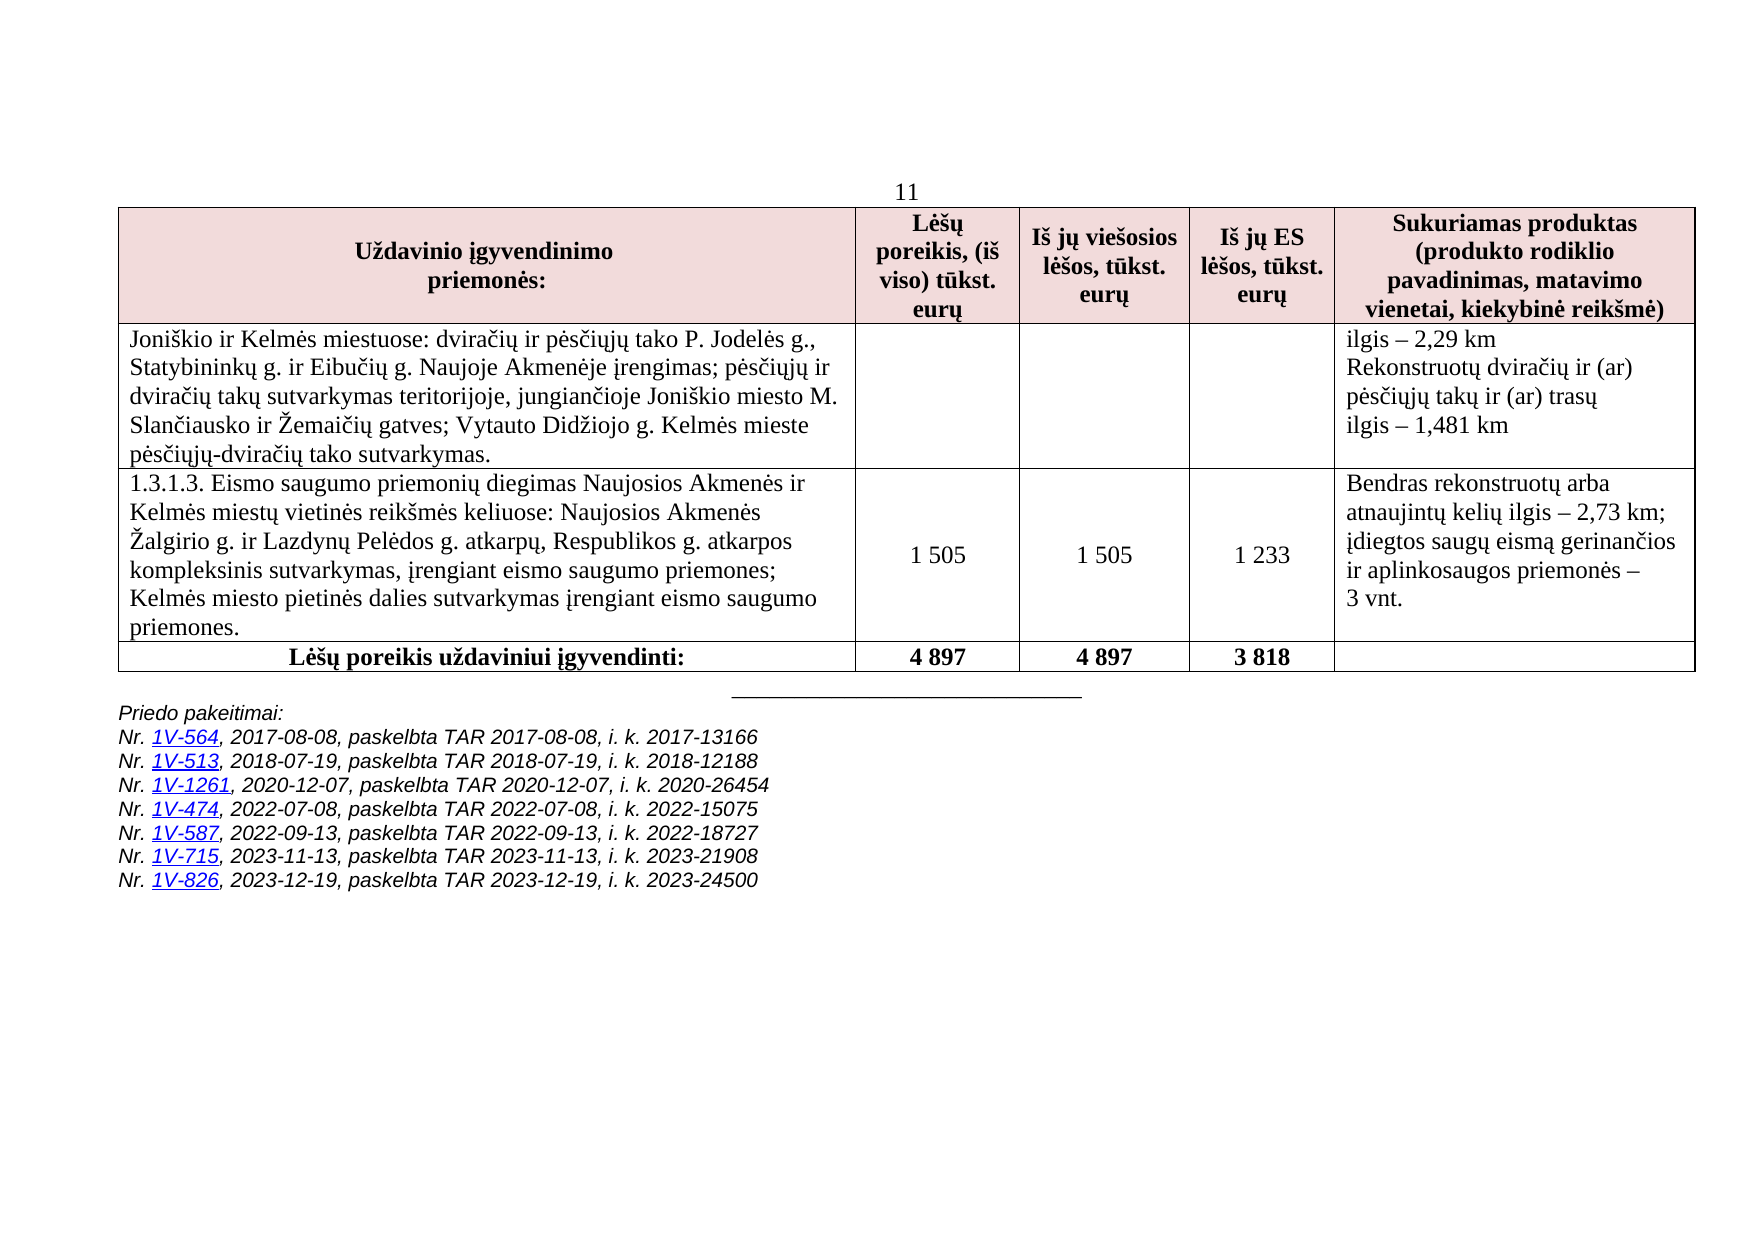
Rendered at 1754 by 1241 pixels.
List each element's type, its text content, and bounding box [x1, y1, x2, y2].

table_cell [1190, 324, 1334, 467]
table_header Iš jų ES lėšos, tūkst. eurų [1190, 208, 1334, 323]
table_cell Lėšų poreikis uždaviniui įgyvendinti: [119, 642, 855, 671]
text Nr. 1V-564, 2017-08-08, paskelbta TAR 2017-08-08, i. k. 2017-13166 [118, 724, 1695, 748]
text ____________________________ [118, 672, 1695, 701]
table_cell 3 818 [1190, 642, 1334, 671]
text Nr. 1V-513, 2018-07-19, paskelbta TAR 2018-07-19, i. k. 2018-12188 [118, 748, 1695, 772]
table_cell [1020, 324, 1189, 467]
table_header Sukuriamas produktas (produkto rodiklio pavadinimas, matavimo vienetai, kiekybinė reikšmė) [1335, 208, 1694, 323]
table_cell 1 505 [856, 469, 1019, 641]
text Nr. 1V-474, 2022-07-08, paskelbta TAR 2022-07-08, i. k. 2022-15075 [118, 796, 1695, 820]
table_cell 1 233 [1190, 469, 1334, 641]
text Nr. 1V-1261, 2020-12-07, paskelbta TAR 2020-12-07, i. k. 2020-26454 [118, 772, 1695, 796]
table_cell 1.3.1.3. Eismo saugumo priemonių diegimas Naujosios Akmenės ir Kelmės miestų vietinės reikšmės keliuose: Naujosios Akmenės Žalgirio g. ir Lazdynų Pelėdos g. atkarpų, Respublikos g. atkarpos kompleksinis sutvarkymas, įrengiant eismo saugumo priemones; Kelmės miesto pietinės dalies sutvarkymas įrengiant eismo saugumo priemones. [119, 469, 855, 641]
table_cell [856, 324, 1019, 467]
table_header Lėšų poreikis, (iš viso) tūkst. eurų [856, 208, 1019, 323]
table_cell 4 897 [856, 642, 1019, 671]
table_header Iš jų viešosios lėšos, tūkst. eurų [1020, 208, 1189, 323]
table_cell [1335, 642, 1694, 671]
text Nr. 1V-826, 2023-12-19, paskelbta TAR 2023-12-19, i. k. 2023-24500 [118, 868, 1695, 892]
text Priedo pakeitimai: [118, 701, 1695, 724]
text Nr. 1V-587, 2022-09-13, paskelbta TAR 2022-09-13, i. k. 2022-18727 [118, 820, 1695, 844]
table_cell Bendras rekonstruotų arba atnaujintų kelių ilgis – 2,73 km; įdiegtos saugų eismą gerinančios ir aplinkosaugos priemonės – 3 vnt. [1335, 469, 1694, 641]
table_cell ilgis – 2,29 km Rekonstruotų dviračių ir (ar) pėsčiųjų takų ir (ar) trasų ilgis – 1,481 km [1335, 324, 1694, 467]
table_cell 4 897 [1020, 642, 1189, 671]
table_header Uždavinio įgyvendinimo priemonės: [119, 208, 855, 323]
text Nr. 1V-715, 2023-11-13, paskelbta TAR 2023-11-13, i. k. 2023-21908 [118, 844, 1695, 868]
table_cell Joniškio ir Kelmės miestuose: dviračių ir pėsčiųjų tako P. Jodelės g., Statybininkų g. ir Eibučių g. Naujoje Akmenėje įrengimas; pėsčiųjų ir dviračių takų sutvarkymas teritorijoje, jungiančioje Joniškio miesto M. Slančiausko ir Žemaičių gatves; Vytauto Didžiojo g. Kelmės mieste pėsčiųjų-dviračių tako sutvarkymas. [119, 324, 855, 467]
table_cell 1 505 [1020, 469, 1189, 641]
